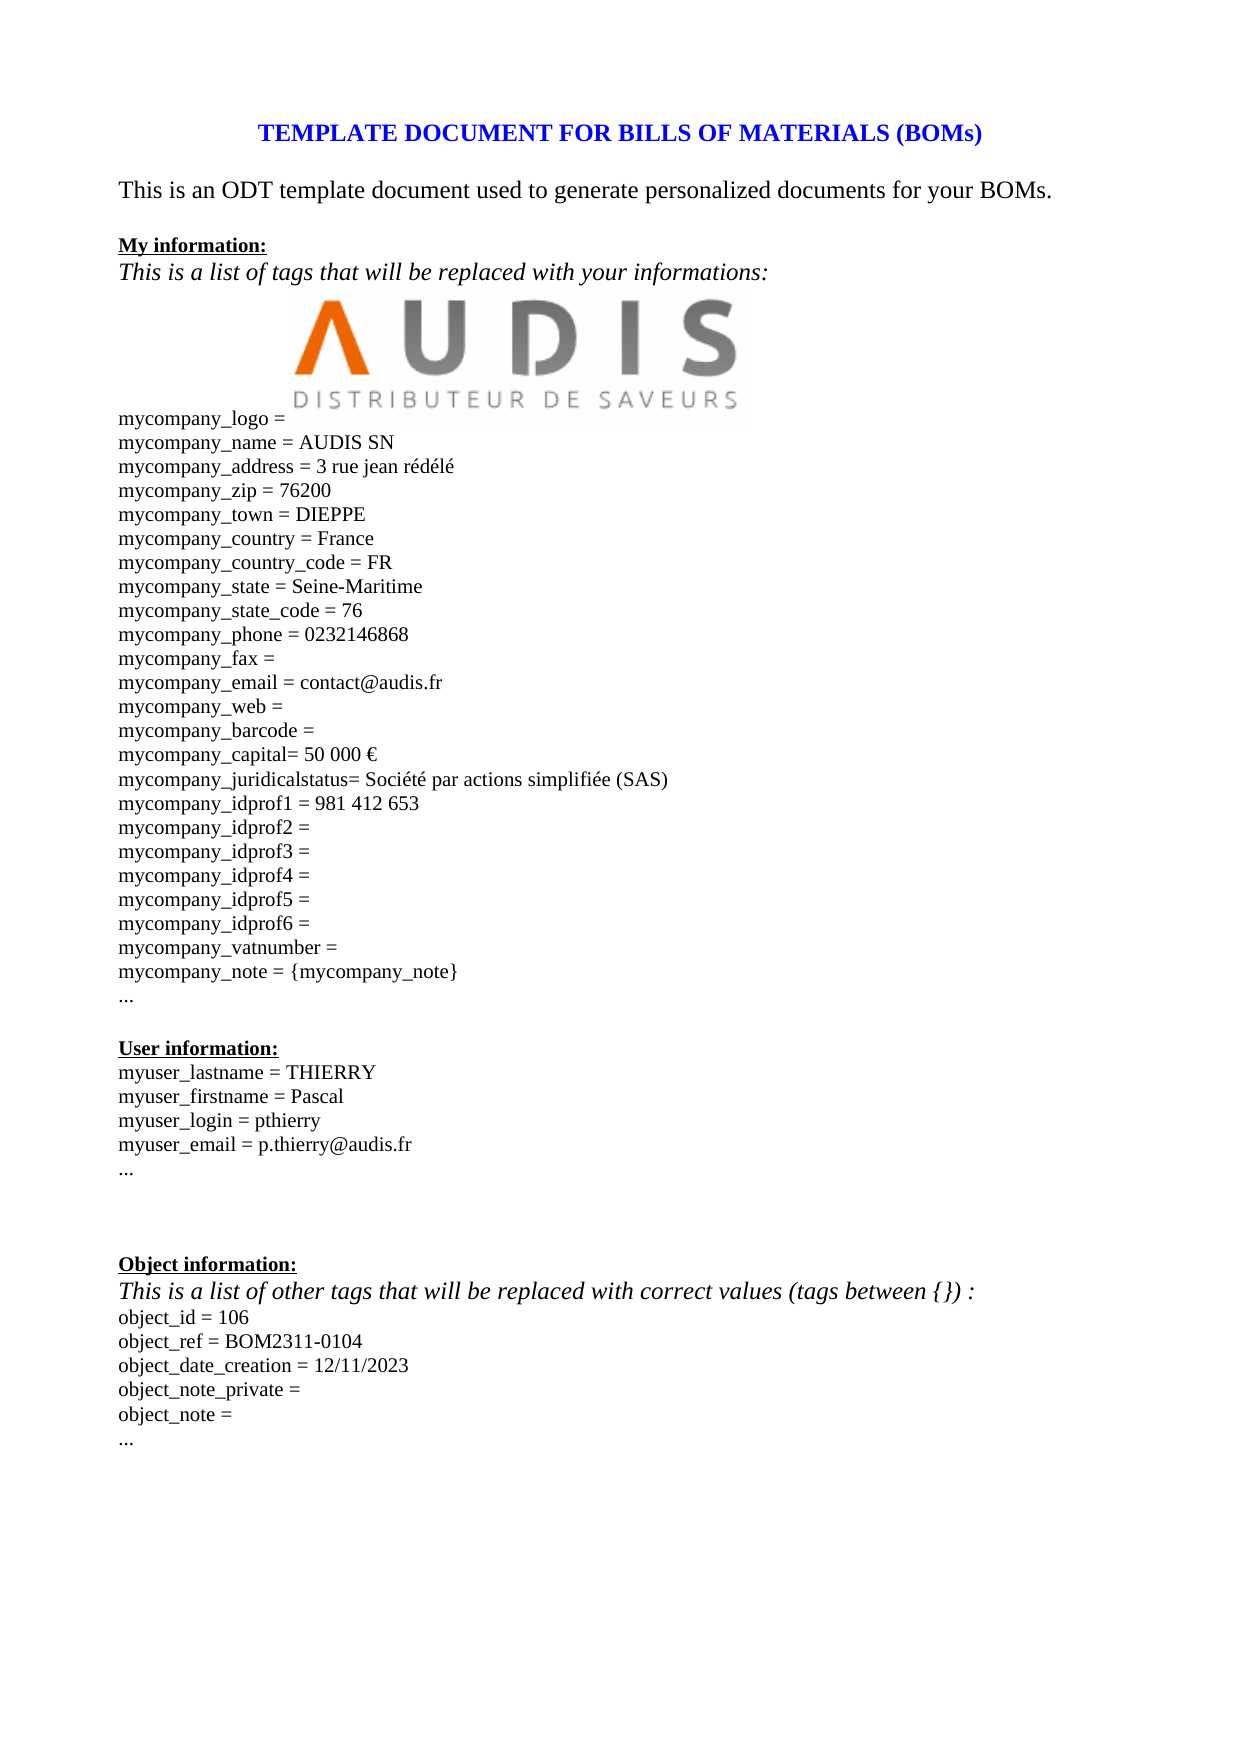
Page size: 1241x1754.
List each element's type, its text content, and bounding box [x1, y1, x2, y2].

text mycompany_idprof1 = 981 412 653 [118, 791, 1122, 814]
text mycompany_address = 3 rue jean rédélé [118, 454, 1122, 478]
text mycompany_fax = [118, 646, 1122, 670]
text mycompany_logo = [118, 286, 1122, 429]
text mycompany_web = [118, 694, 1122, 718]
text mycompany_country_code = FR [118, 550, 1122, 574]
text mycompany_idprof5 = [118, 887, 1122, 911]
text This is a list of tags that will be replaced with your informations: [118, 257, 1122, 286]
text ... [118, 983, 1122, 1007]
text object_id = 106 [118, 1305, 1122, 1329]
text object_note = [118, 1401, 1122, 1426]
text myuser_login = pthierry [118, 1108, 1122, 1132]
text object_ref = BOM2311-0104 [118, 1329, 1122, 1353]
text User information: [118, 1036, 1122, 1060]
text mycompany_phone = 0232146868 [118, 622, 1122, 646]
text mycompany_idprof6 = [118, 911, 1122, 935]
text This is a list of other tags that will be replaced with correct values (tags between {}) : [118, 1276, 1122, 1305]
text mycompany_juridicalstatus= Société par actions simplifiée (SAS) [118, 766, 1122, 791]
text Object information: [118, 1252, 1122, 1276]
text mycompany_name = AUDIS SN [118, 429, 1122, 454]
text mycompany_email = contact@audis.fr [118, 670, 1122, 694]
picture [290, 286, 746, 425]
text mycompany_state_code = 76 [118, 598, 1122, 622]
text This is an ODT template document used to generate personalized documents for your BOMs. [118, 176, 1122, 204]
text mycompany_town = DIEPPE [118, 502, 1122, 526]
text My information: [118, 233, 1122, 257]
text TEMPLATE DOCUMENT FOR BILLS OF MATERIALS (BOMs) [118, 118, 1122, 147]
text ... [118, 1426, 1122, 1449]
text mycompany_state = Seine-Maritime [118, 574, 1122, 598]
text mycompany_capital= 50 000 € [118, 742, 1122, 766]
text mycompany_country = France [118, 526, 1122, 550]
text mycompany_idprof4 = [118, 863, 1122, 887]
text myuser_lastname = THIERRY [118, 1060, 1122, 1084]
text object_note_private = [118, 1377, 1122, 1401]
text mycompany_barcode = [118, 718, 1122, 742]
text myuser_email = p.thierry@audis.fr [118, 1132, 1122, 1156]
text object_date_creation = 12/11/2023 [118, 1353, 1122, 1377]
text mycompany_idprof3 = [118, 839, 1122, 863]
text mycompany_idprof2 = [118, 814, 1122, 839]
text mycompany_vatnumber = [118, 935, 1122, 959]
text mycompany_zip = 76200 [118, 478, 1122, 502]
text mycompany_note = {mycompany_note} [118, 959, 1122, 983]
text ... [118, 1156, 1122, 1180]
text myuser_firstname = Pascal [118, 1084, 1122, 1108]
